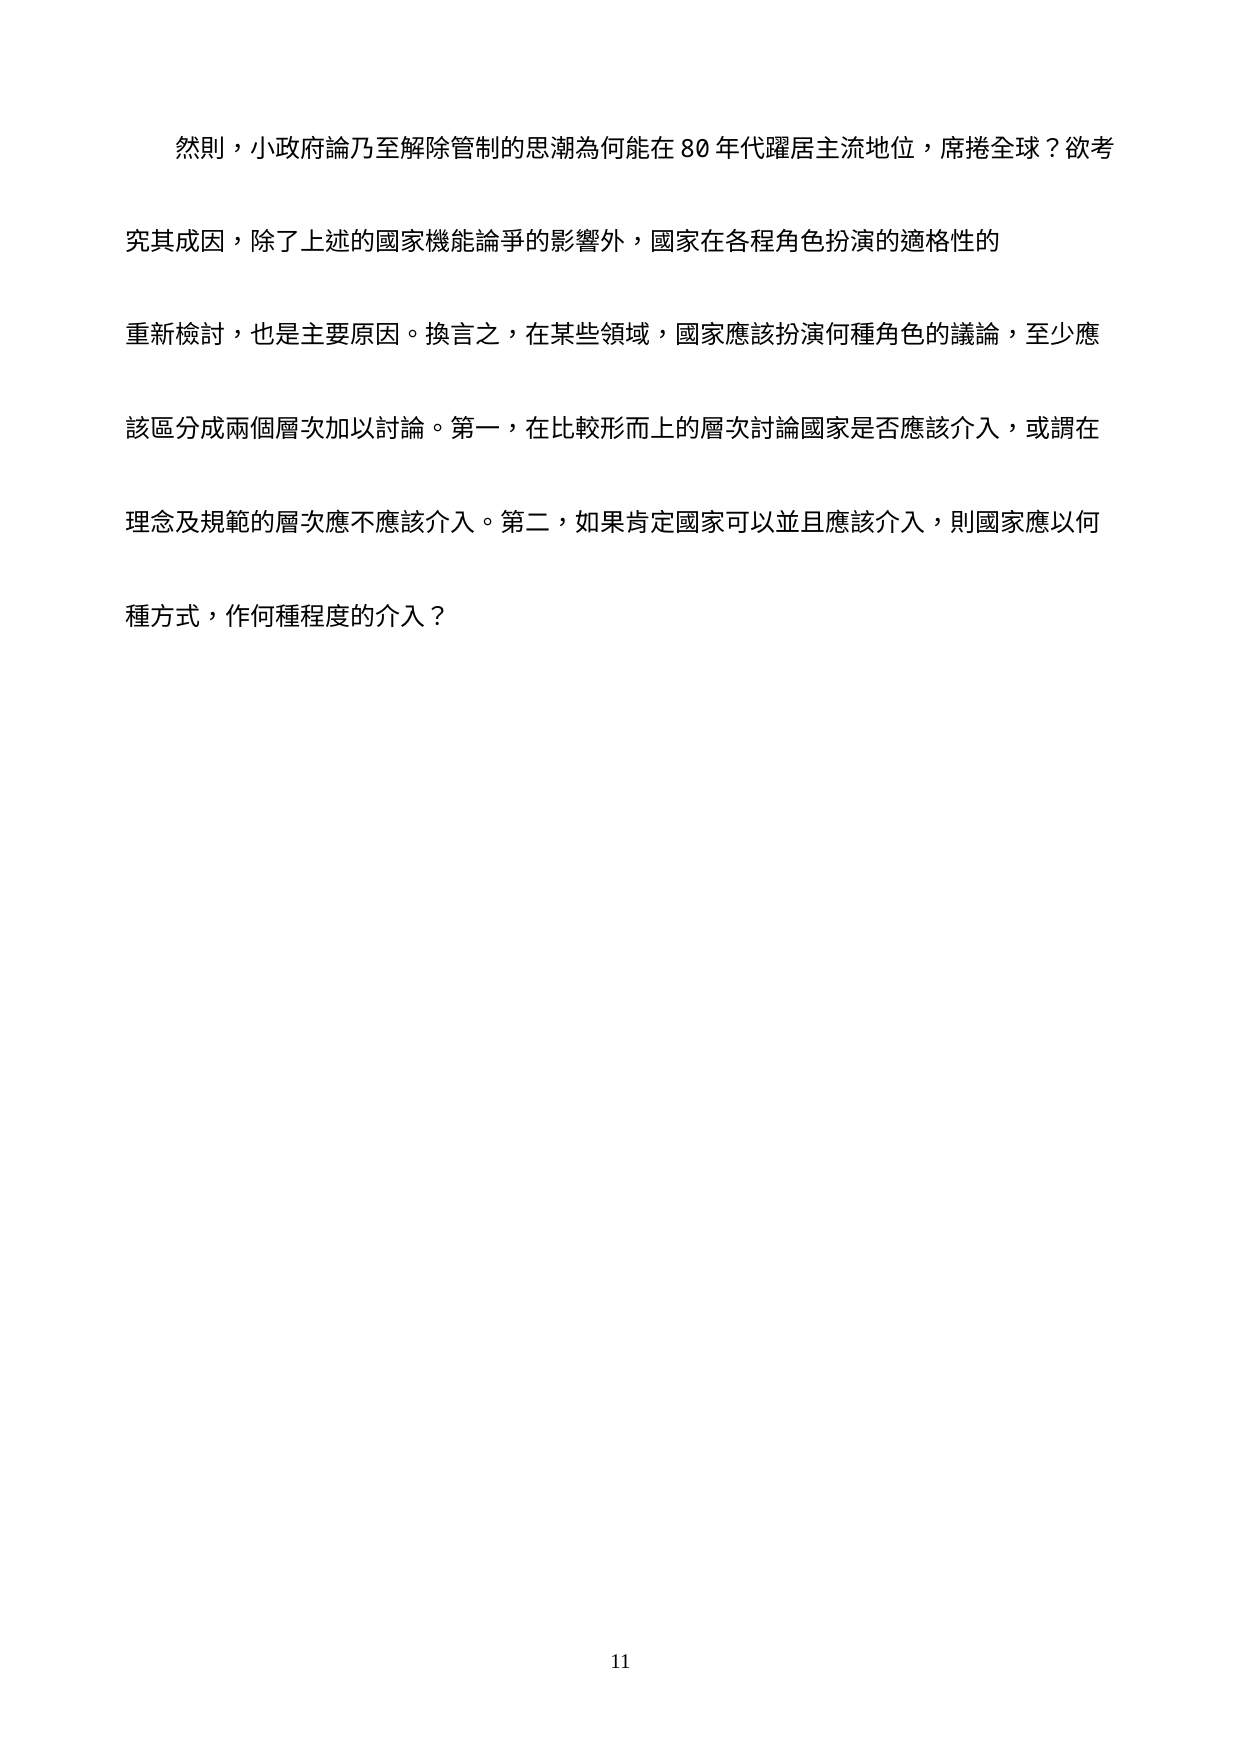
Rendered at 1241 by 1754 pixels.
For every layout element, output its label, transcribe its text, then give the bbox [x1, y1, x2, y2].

text 重新檢討，也是主要原因。換言之，在某些領域，國家應該扮演何種角色的議論，至少應該區分成兩個層次加以討論。第一，在比較形而上的層次討論國家是否應該介入，或謂在理念及規範的層次應不應該介入。第二，如果肯定國家可以並且應該介入，則國家應以何種方式，作何種程度的介入？ [125, 291, 1115, 635]
text 然則，小政府論乃至解除管制的思潮為何能在80年代躍居主流地位，席捲全球？欲考究其成因，除了上述的國家機能論爭的影響外，國家在各程角色扮演的適格性的 [125, 104, 1115, 261]
